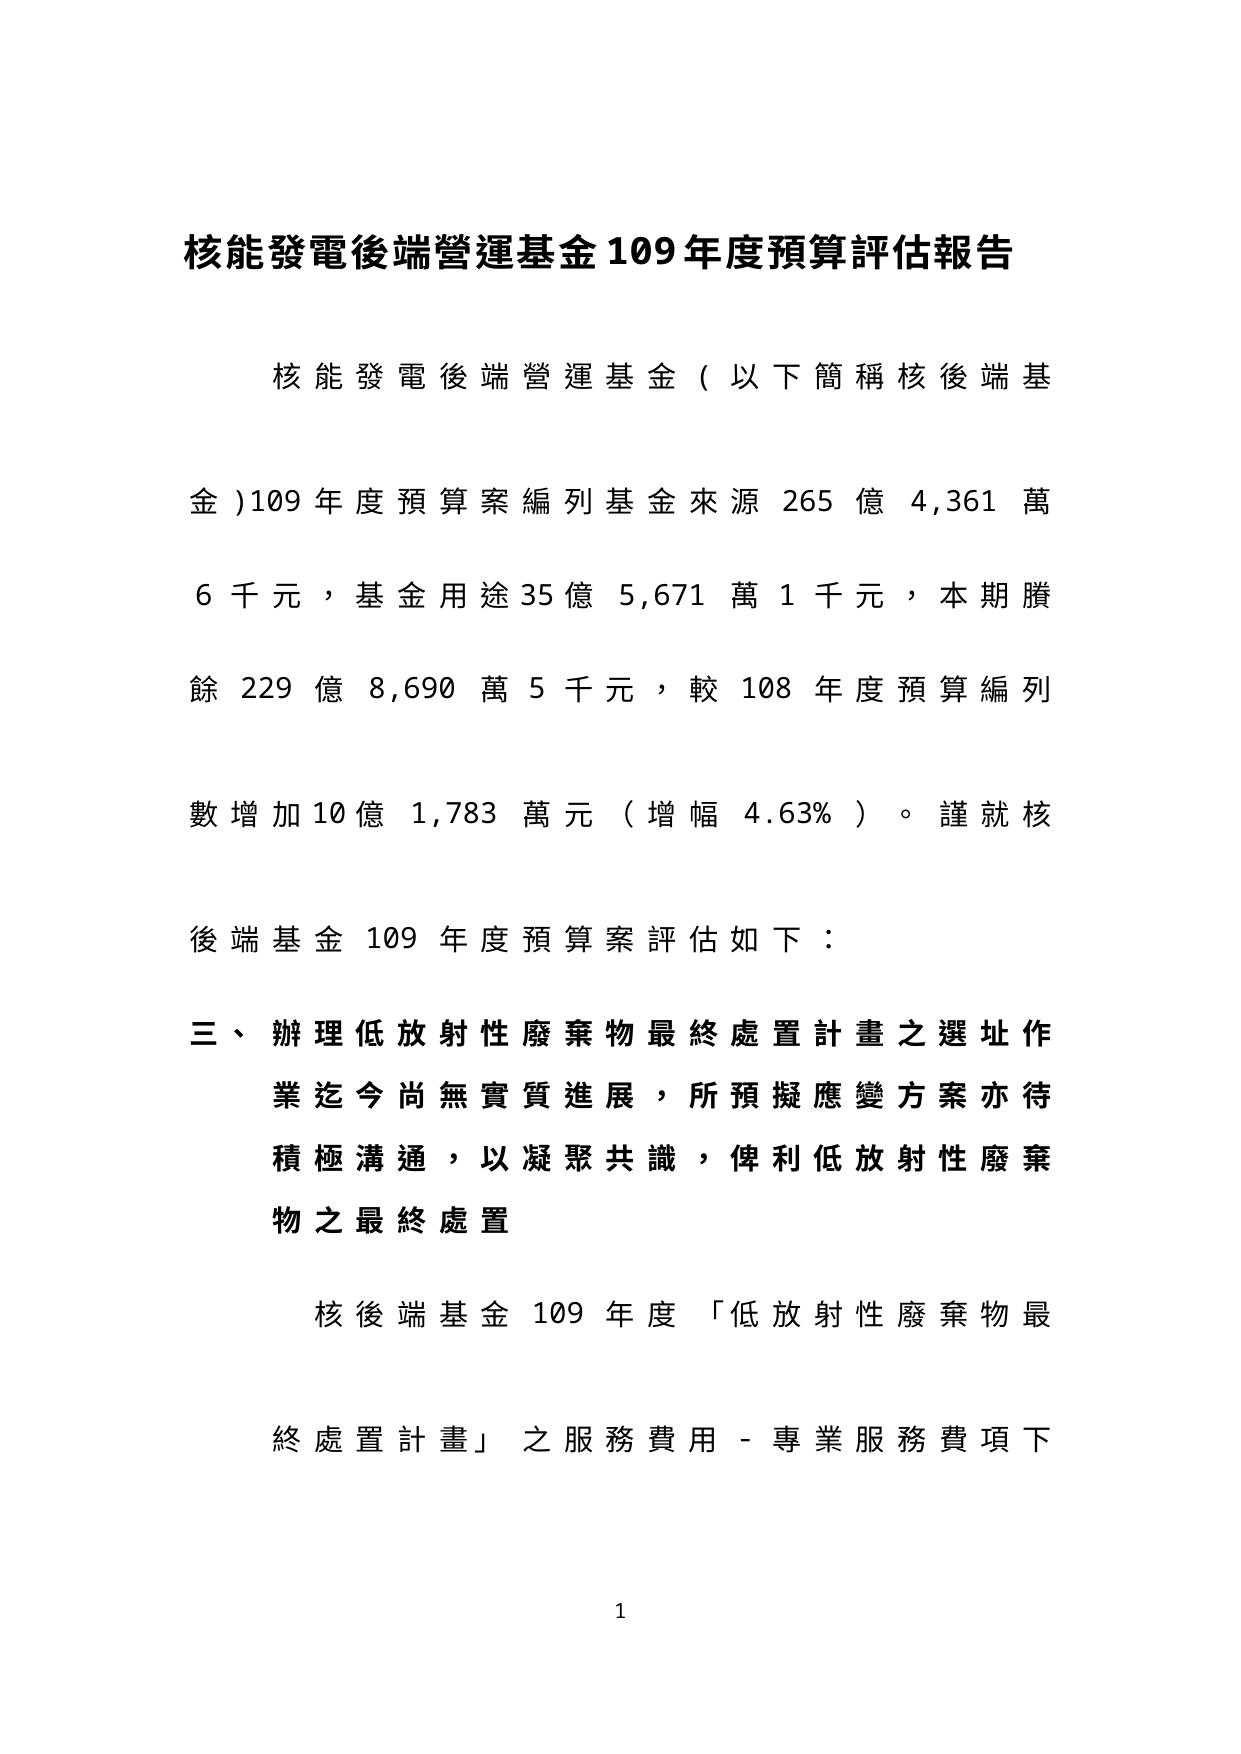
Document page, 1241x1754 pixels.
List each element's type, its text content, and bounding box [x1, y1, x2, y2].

text 核後端基金109年度「低放射性廢棄物最終處置計畫」之服務費用-專業服務費項下編列「委託調查研究費」1億4,992萬6千元，共辦理11項子計畫，例如「低放射性廢棄物最終處置場址公投委辦案」2,200萬元、「放射性廢棄物集中式貯存設施興建計畫委辦案」3,000萬元及「低放射性廢棄物運輸船興建規劃與設計」1,800萬元等各項計畫。經查： [242, 1240, 1058, 1490]
text 核能發電後端營運基金109年度預算評估報告 [183, 177, 1058, 302]
text 三、辦理低放射性廢棄物最終處置計畫之選址作業迄今尚無實質進展，所預擬應變方案亦待積極溝通，以凝聚共識，俾利低放射性廢棄物之最終處置 [183, 990, 1058, 1240]
text 核能發電後端營運基金(以下簡稱核後端基金)109年度預算案編列基金來源265億4,361萬6千元，基金用途35億5,671萬1千元，本期賸餘229億8,690萬5千元，較108年度預算編列數增加10億1,783萬元（增幅4.63%）。謹就核後端基金109年度預算案評估如下： [183, 302, 1058, 990]
